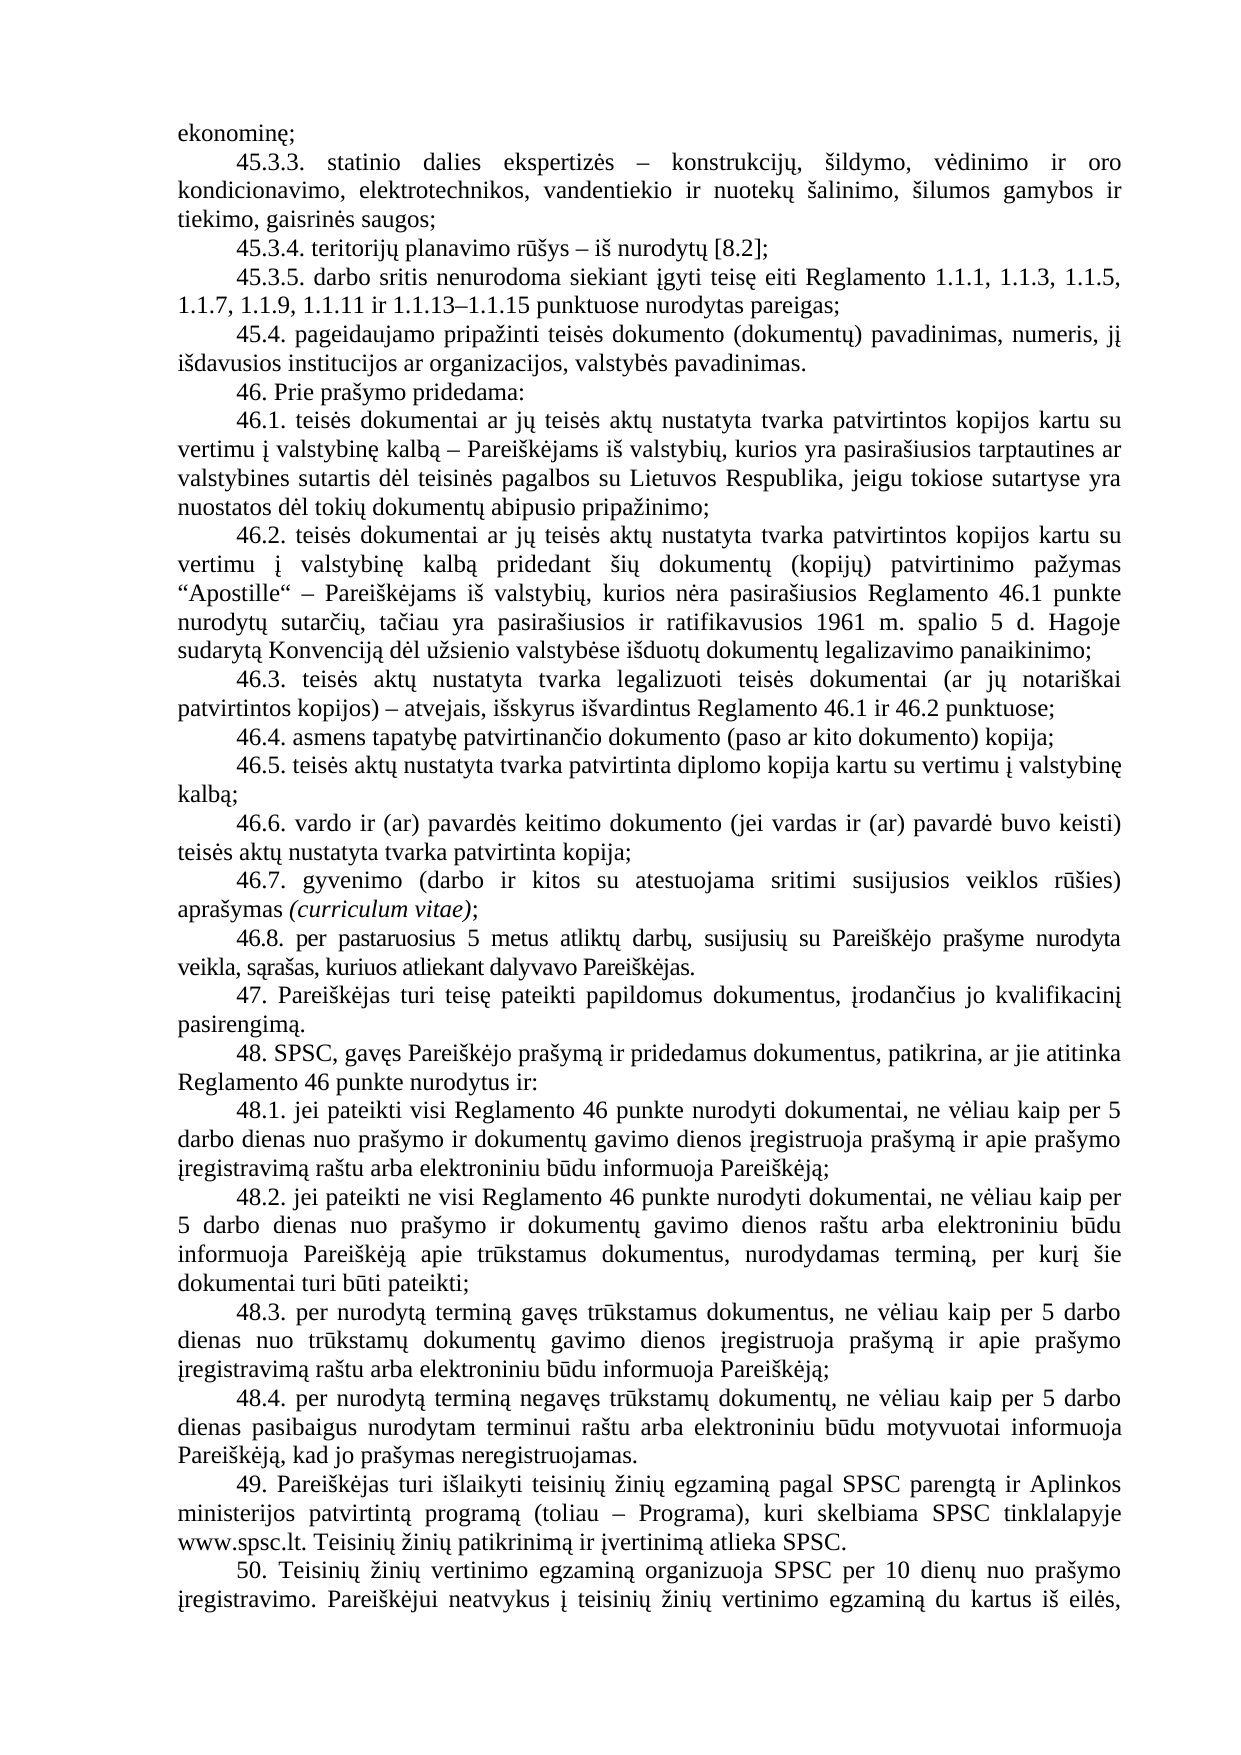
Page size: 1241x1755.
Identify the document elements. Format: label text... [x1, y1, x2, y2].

text 46.5. teisės aktų nustatyta tvarka patvirtinta diplomo kopija kartu su vertimu į valstybinę kalbą; [177, 751, 1122, 808]
text 45.4. pageidaujamo pripažinti teisės dokumento (dokumentų) pavadinimas, numeris, jį išdavusios institucijos ar organizacijos, valstybės pavadinimas. [177, 319, 1122, 377]
text 48.3. per nurodytą terminą gavęs trūkstamus dokumentus, ne vėliau kaip per 5 darbo dienas nuo trūkstamų dokumentų gavimo dienos įregistruoja prašymą ir apie prašymo įregistravimą raštu arba elektroniniu būdu informuoja Pareiškėją; [177, 1297, 1122, 1383]
text 46.7. gyvenimo (darbo ir kitos su atestuojama sritimi susijusios veiklos rūšies) aprašymas (curriculum vitae); [177, 866, 1122, 923]
text 50. Teisinių žinių vertinimo egzaminą organizuoja SPSC per 10 dienų nuo prašymo įregistravimo. Pareiškėjui neatvykus į teisinių žinių vertinimo egzaminą du kartus iš eilės, [177, 1556, 1122, 1613]
text 46.2. teisės dokumentai ar jų teisės aktų nustatyta tvarka patvirtintos kopijos kartu su vertimu į valstybinę kalbą pridedant šių dokumentų (kopijų) patvirtinimo pažymas “Apostille“ – Pareiškėjams iš valstybių, kurios nėra pasirašiusios Reglamento 46.1 punkte nurodytų sutarčių, tačiau yra pasirašiusios ir ratifikavusios 1961 m. spalio 5 d. Hagoje sudarytą Konvenciją dėl užsienio valstybėse išduotų dokumentų legalizavimo panaikinimo; [177, 521, 1122, 664]
text 47. Pareiškėjas turi teisę pateikti papildomus dokumentus, įrodančius jo kvalifikacinį pasirengimą. [177, 981, 1122, 1038]
text 46.4. asmens tapatybę patvirtinančio dokumento (paso ar kito dokumento) kopija; [177, 722, 1122, 751]
text 49. Pareiškėjas turi išlaikyti teisinių žinių egzaminą pagal SPSC parengtą ir Aplinkos ministerijos patvirtintą programą (toliau – Programa), kuri skelbiama SPSC tinklalapyje www.spsc.lt. Teisinių žinių patikrinimą ir įvertinimą atlieka SPSC. [177, 1469, 1122, 1556]
text 48.1. jei pateikti visi Reglamento 46 punkte nurodyti dokumentai, ne vėliau kaip per 5 darbo dienas nuo prašymo ir dokumentų gavimo dienos įregistruoja prašymą ir apie prašymo įregistravimą raštu arba elektroniniu būdu informuoja Pareiškėją; [177, 1096, 1122, 1182]
text 46.1. teisės dokumentai ar jų teisės aktų nustatyta tvarka patvirtintos kopijos kartu su vertimu į valstybinę kalbą – Pareiškėjams iš valstybių, kurios yra pasirašiusios tarptautines ar valstybines sutartis dėl teisinės pagalbos su Lietuvos Respublika, jeigu tokiose sutartyse yra nuostatos dėl tokių dokumentų abipusio pripažinimo; [177, 406, 1122, 521]
text 45.3.3. statinio dalies ekspertizės – konstrukcijų, šildymo, vėdinimo ir oro kondicionavimo, elektrotechnikos, vandentiekio ir nuotekų šalinimo, šilumos gamybos ir tiekimo, gaisrinės saugos; [177, 147, 1122, 233]
text 45.3.5. darbo sritis nenurodoma siekiant įgyti teisę eiti Reglamento 1.1.1, 1.1.3, 1.1.5, 1.1.7, 1.1.9, 1.1.11 ir 1.1.13–1.1.15 punktuose nurodytas pareigas; [177, 262, 1122, 319]
text 48. SPSC, gavęs Pareiškėjo prašymą ir pridedamus dokumentus, patikrina, ar jie atitinka Reglamento 46 punkte nurodytus ir: [177, 1038, 1122, 1096]
text 48.2. jei pateikti ne visi Reglamento 46 punkte nurodyti dokumentai, ne vėliau kaip per 5 darbo dienas nuo prašymo ir dokumentų gavimo dienos raštu arba elektroniniu būdu informuoja Pareiškėją apie trūkstamus dokumentus, nurodydamas terminą, per kurį šie dokumentai turi būti pateikti; [177, 1182, 1122, 1297]
text 48.4. per nurodytą terminą negavęs trūkstamų dokumentų, ne vėliau kaip per 5 darbo dienas pasibaigus nurodytam terminui raštu arba elektroniniu būdu motyvuotai informuoja Pareiškėją, kad jo prašymas neregistruojamas. [177, 1383, 1122, 1469]
text 46.3. teisės aktų nustatyta tvarka legalizuoti teisės dokumentai (ar jų notariškai patvirtintos kopijos) – atvejais, išskyrus išvardintus Reglamento 46.1 ir 46.2 punktuose; [177, 664, 1122, 722]
text 46. Prie prašymo pridedama: [177, 377, 1122, 406]
text 46.8. per pastaruosius 5 metus atliktų darbų, susijusių su Pareiškėjo prašyme nurodyta veikla, sąrašas, kuriuos atliekant dalyvavo Pareiškėjas. [177, 923, 1122, 981]
text ekonominę; [177, 118, 1122, 147]
text 45.3.4. teritorijų planavimo rūšys – iš nurodytų [8.2]; [177, 233, 1122, 262]
text 46.6. vardo ir (ar) pavardės keitimo dokumento (jei vardas ir (ar) pavardė buvo keisti) teisės aktų nustatyta tvarka patvirtinta kopija; [177, 808, 1122, 866]
